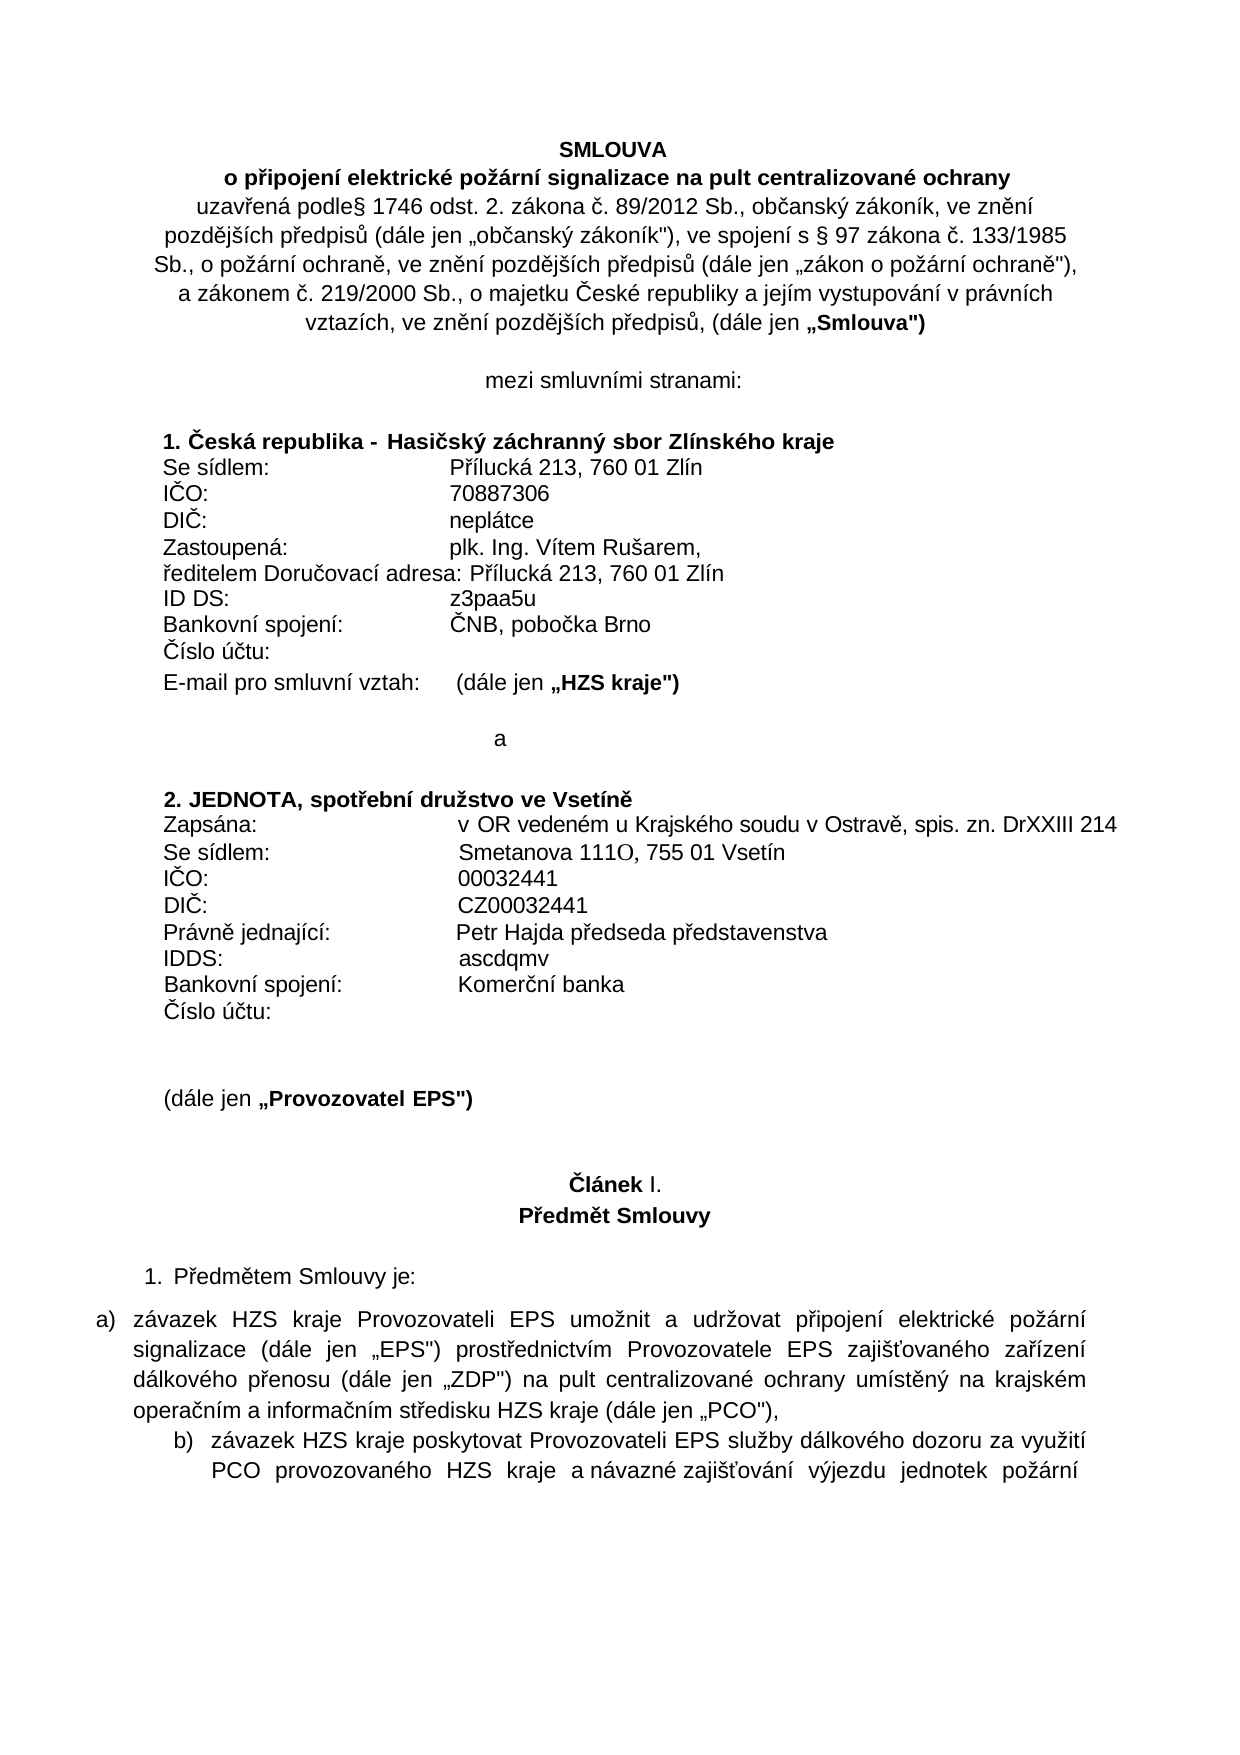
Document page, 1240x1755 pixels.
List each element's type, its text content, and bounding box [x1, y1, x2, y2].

text E-mail pro smluvní vztah: (dále jen „HZS kraje") [155, 668, 683, 695]
text Se sídlem: Smetanova 111O, 755 01 Vsetín [163, 838, 1122, 866]
text Bankovní spojení: Číslo účtu: [163, 971, 348, 1024]
list JEDNOTA, spotřební družstvo ve Vsetíně [163, 787, 1122, 812]
text Článek I. [138, 1171, 1093, 1198]
text Se sídlem: Přílucká 213, 760 01 Zlín [162, 454, 1122, 481]
text SMLOUVA [133, 137, 1093, 162]
text Číslo účtu: [163, 638, 1122, 664]
text Bankovní spojení: ČNB, pobočka Brno [163, 612, 1122, 638]
text IČO: 00032441 [163, 866, 1122, 892]
text DIČ: neplátce [163, 507, 1122, 533]
text mezi smluvními stranami: [134, 367, 1093, 394]
text Petr Hajda předseda představenstva ascdqmv [456, 919, 912, 971]
list Česká republika - Hasičský záchranný sbor Zlínského kraje [163, 429, 1122, 454]
text Komerční banka [458, 971, 625, 998]
text DIČ: CZ00032441 [163, 892, 1122, 918]
text o připojení elektrické požární signalizace na pult centralizované ochrany [141, 165, 1093, 190]
list závazek HZS kraje poskytovat Provozovateli EPS služby dálkového dozoru za využití PCO provozovaného HZS kraje a návazné zajišťování výjezdu jednotek požární [173, 1427, 1086, 1483]
text Zastoupená: plk. Ing. Vítem Rušarem, ředitelem Doručovací adresa: Přílucká 213, 760 01 Zlín [163, 533, 800, 586]
text Zapsána: v OR vedeném u Krajského soudu v Ostravě, spis. zn. DrXXIII 214 [163, 812, 1122, 838]
list závazek HZS kraje Provozovateli EPS umožnit a udržovat připojení elektrické požární signalizace (dále jen „EPS") prostřednictvím Provozovatele EPS zajišťovaného zařízení dálkového přenosu (dále jen „ZDP") na pult centralizované ochrany umístěný na krajském operačním a informačním středisku HZS kraje (dále jen „PCO"), [96, 1306, 1086, 1423]
list Předmětem Smlouvy je: [144, 1263, 1122, 1289]
text uzavřená podle§ 1746 odst. 2. zákona č. 89/2012 Sb., občanský zákoník, ve znění pozdějších předpisů (dále jen „občanský zákoník"), ve spojení s § 97 zákona č. 133/1985 Sb., o požární ochraně, ve znění pozdějších předpisů (dále jen „zákon o požární ochraně"), a zákonem č. 219/2000 Sb., o majetku České republiky a jejím vystupování v právních vztazích, ve znění pozdějších předpisů, (dále jen „Smlouva") [143, 193, 1086, 335]
text IČO: 70887306 [163, 481, 1122, 507]
text Předmět Smlouvy [136, 1203, 1093, 1228]
text (dále jen „Provozovatel EPS") [163, 1085, 1122, 1111]
text a [133, 725, 868, 751]
text Právně jednající: IDDS: [163, 919, 348, 971]
text ID DS: z3paa5u [163, 586, 1122, 612]
